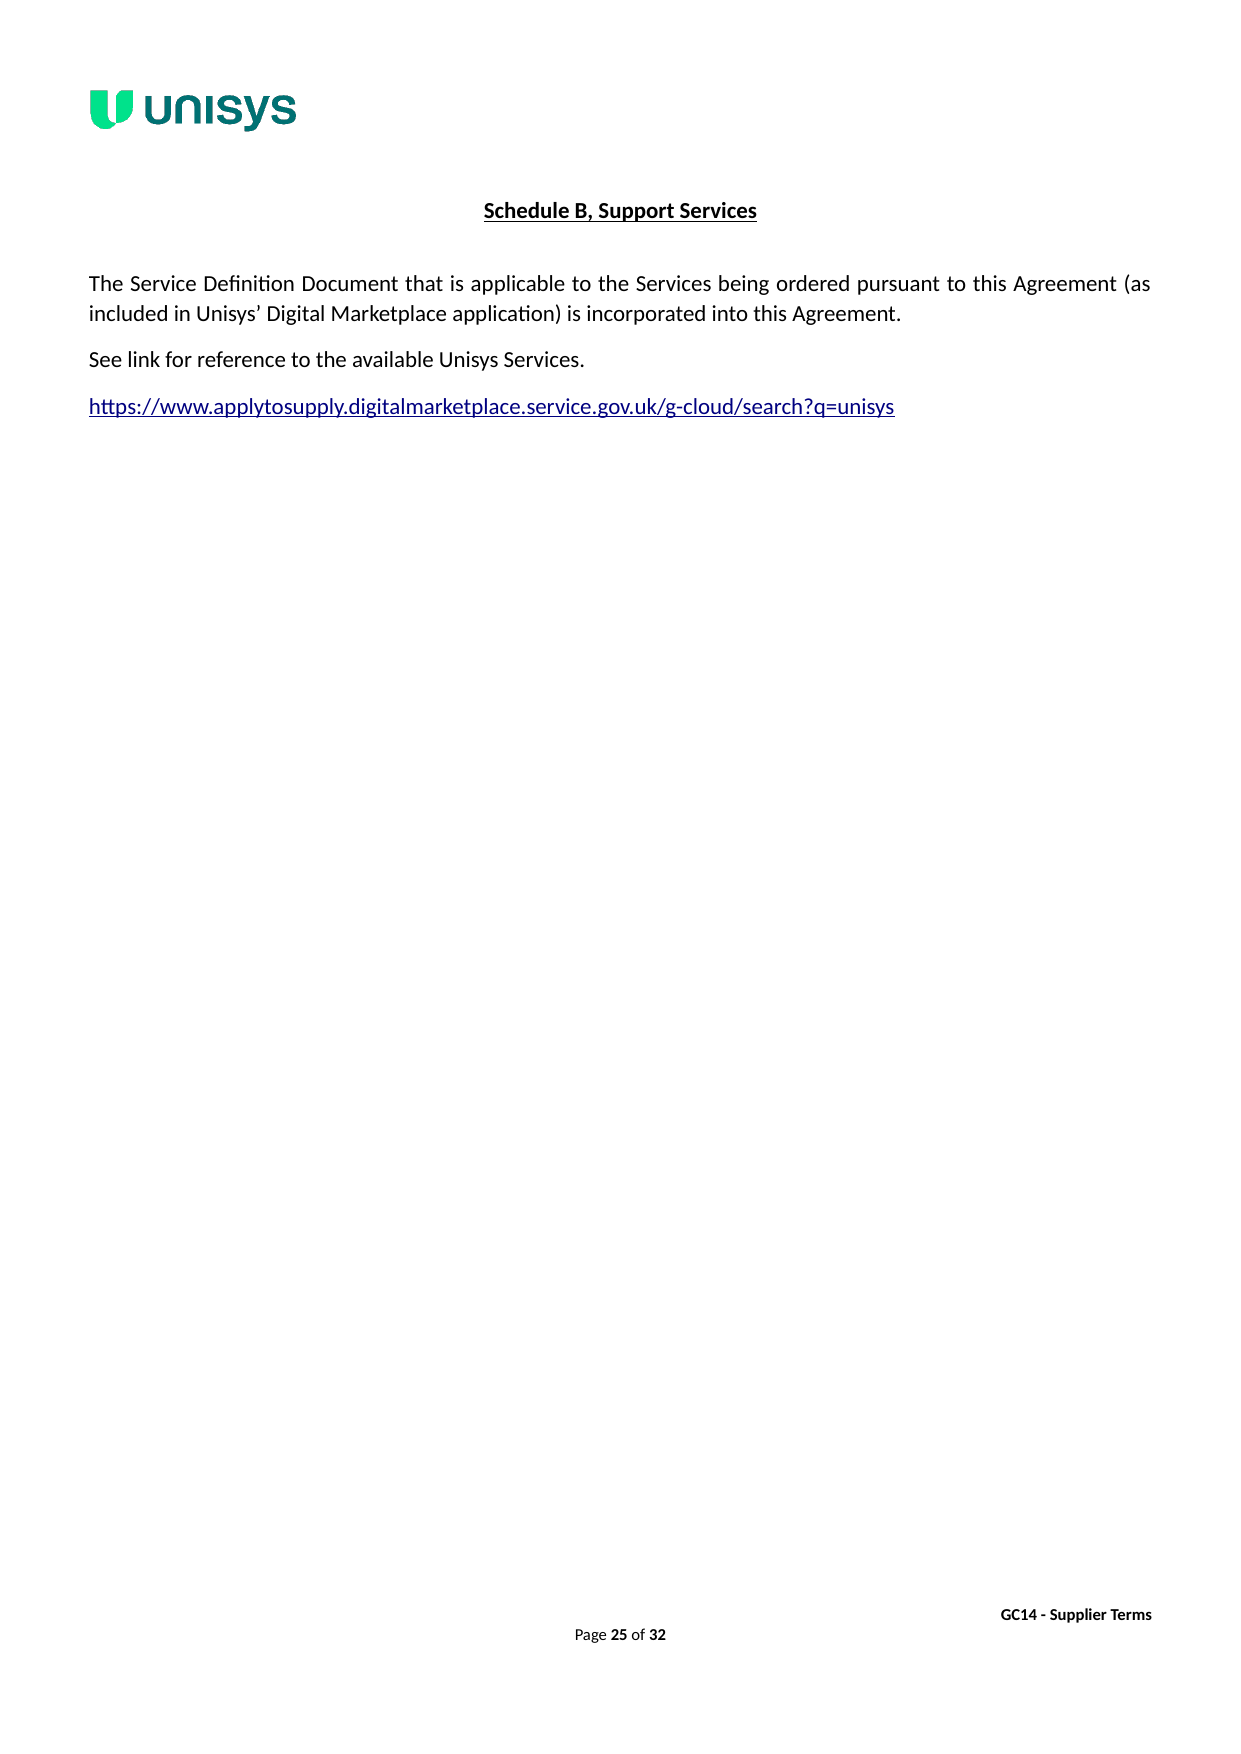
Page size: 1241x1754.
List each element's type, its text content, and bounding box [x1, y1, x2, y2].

text See link for reference to the available Unisys Services. [89, 345, 1152, 373]
text Schedule B, Support Services [89, 197, 1152, 224]
text https://www.applytosupply.digitalmarketplace.service.gov.uk/g-cloud/search?q=unisys [89, 392, 1152, 420]
text The Service Definition Document that is applicable to the Services being ordered pursuant to this Agreement (as included in Unisys’ Digital Marketplace application) is incorporated into this Agreement. [89, 269, 1152, 327]
